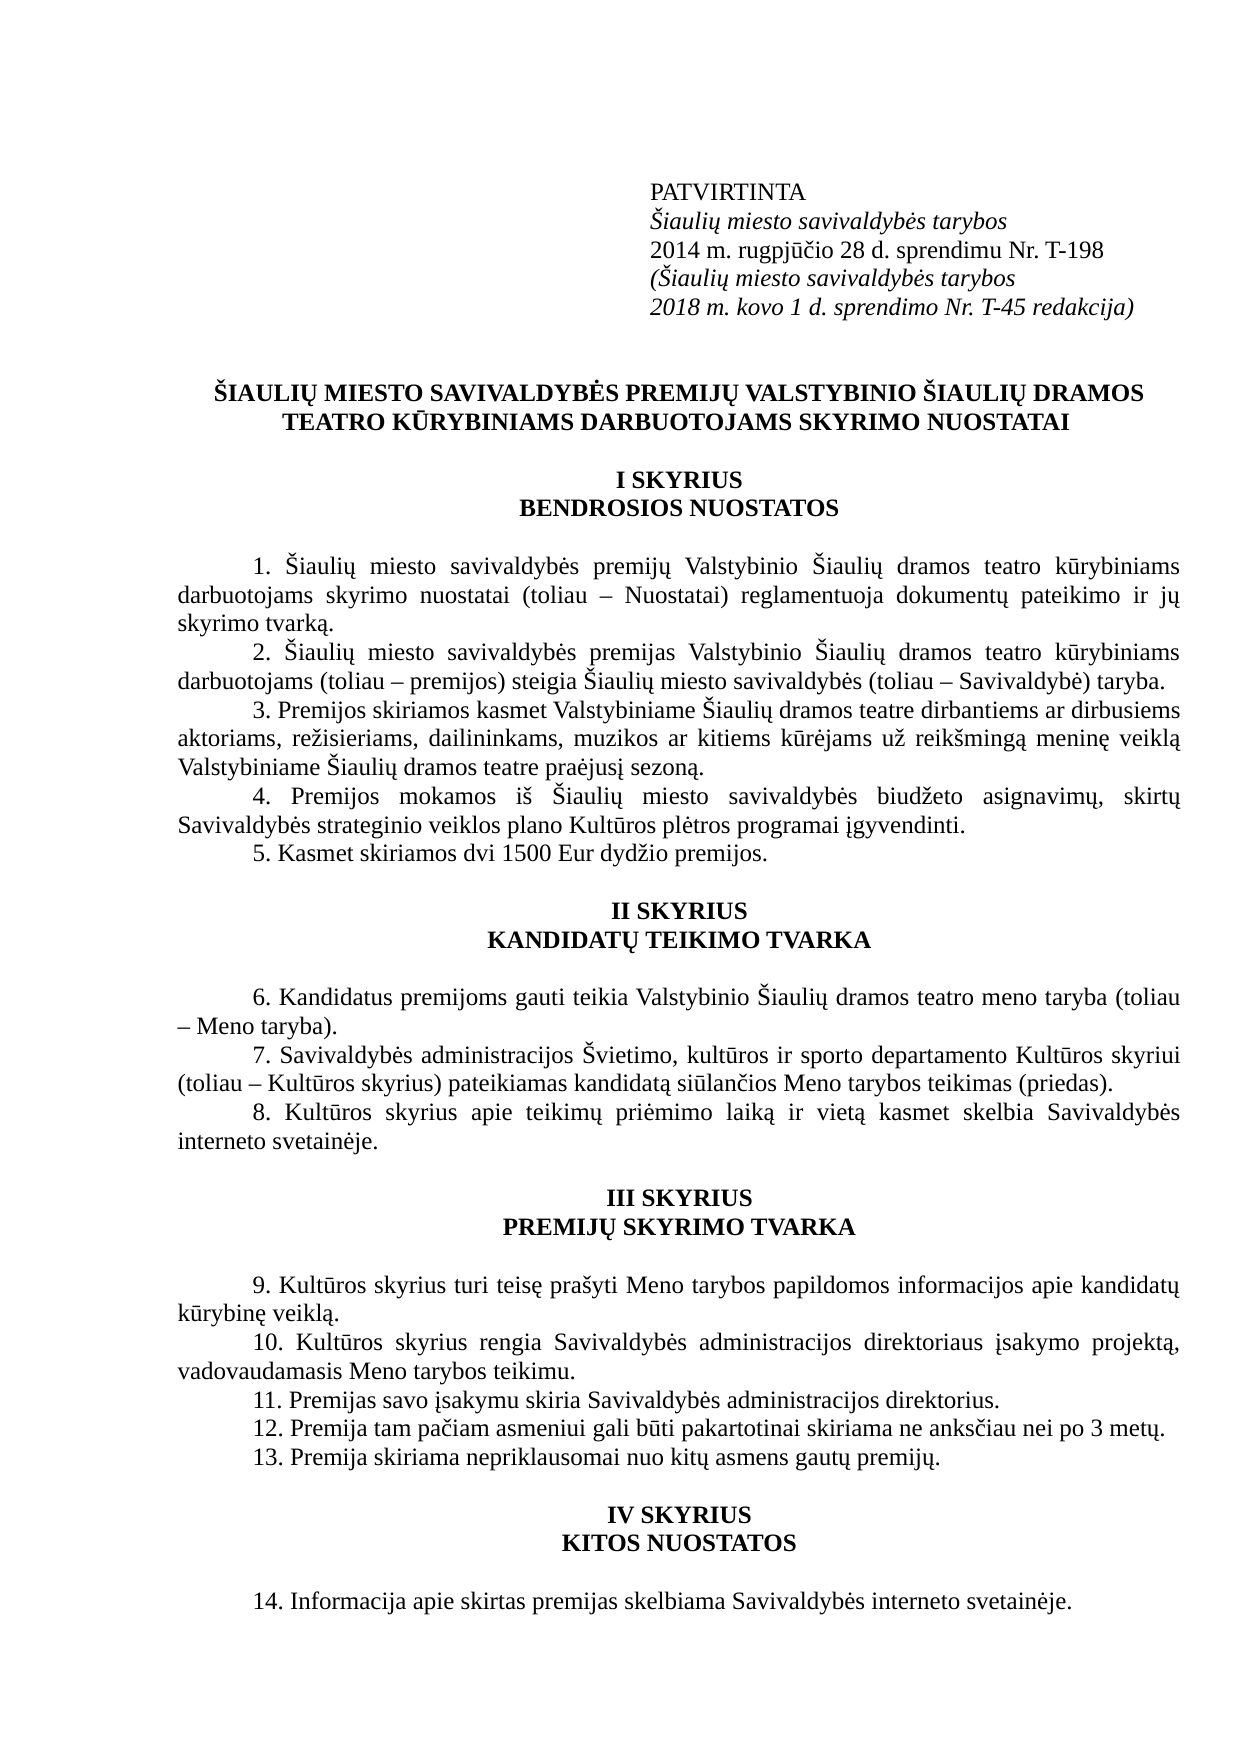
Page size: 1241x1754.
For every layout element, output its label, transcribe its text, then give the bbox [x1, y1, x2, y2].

text 6. Kandidatus premijoms gauti teikia Valstybinio Šiaulių dramos teatro meno taryba (toliau – Meno taryba). [177, 982, 1181, 1040]
text 9. Kultūros skyrius turi teisę prašyti Meno tarybos papildomos informacijos apie kandidatų kūrybinę veiklą. [177, 1270, 1181, 1327]
text 12. Premija tam pačiam asmeniui gali būti pakartotinai skiriama ne anksčiau nei po 3 metų. [177, 1413, 1181, 1442]
text BENDROSIOS NUOSTATOS [177, 493, 1181, 522]
text III SKYRIUS [177, 1183, 1181, 1212]
text I SKYRIUS [177, 465, 1181, 493]
text 13. Premija skiriama nepriklausomai nuo kitų asmens gautų premijų. [177, 1442, 1181, 1471]
text 3. Premijos skiriamos kasmet Valstybiniame Šiaulių dramos teatre dirbantiems ar dirbusiems aktoriams, režisieriams, dailininkams, muzikos ar kitiems kūrėjams už reikšmingą meninę veiklą Valstybiniame Šiaulių dramos teatre praėjusį sezoną. [177, 695, 1181, 781]
text KITOS NUOSTATOS [177, 1528, 1181, 1557]
text Šiaulių miesto savivaldybės tarybos [177, 206, 1181, 235]
text 11. Premijas savo įsakymu skiria Savivaldybės administracijos direktorius. [177, 1385, 1181, 1413]
text 5. Kasmet skiriamos dvi 1500 Eur dydžio premijos. [177, 838, 1181, 867]
text KANDIDATŲ TEIKIMO TVARKA [177, 925, 1181, 953]
text 2018 m. kovo 1 d. sprendimo Nr. T-45 redakcija) [177, 292, 1181, 321]
text ŠIAULIŲ MIESTO SAVIVALDYBĖS PREMIJŲ VALSTYBINIO ŠIAULIŲ DRAMOS TEATRO KŪRYBINIAMS DARBUOTOJAMS SKYRIMO NUOSTATAI [177, 378, 1181, 436]
text 4. Premijos mokamos iš Šiaulių miesto savivaldybės biudžeto asignavimų, skirtų Savivaldybės strateginio veiklos plano Kultūros plėtros programai įgyvendinti. [177, 781, 1181, 838]
text (Šiaulių miesto savivaldybės tarybos [177, 263, 1181, 292]
text 14. Informacija apie skirtas premijas skelbiama Savivaldybės interneto svetainėje. [177, 1586, 1181, 1615]
text 1. Šiaulių miesto savivaldybės premijų Valstybinio Šiaulių dramos teatro kūrybiniams darbuotojams skyrimo nuostatai (toliau – Nuostatai) reglamentuoja dokumentų pateikimo ir jų skyrimo tvarką. [177, 551, 1181, 637]
text 2014 m. rugpjūčio 28 d. sprendimu Nr. T-198 [177, 235, 1181, 263]
text 10. Kultūros skyrius rengia Savivaldybės administracijos direktoriaus įsakymo projektą, vadovaudamasis Meno tarybos teikimu. [177, 1327, 1181, 1385]
text II SKYRIUS [177, 896, 1181, 925]
text IV SKYRIUS [177, 1500, 1181, 1528]
text PATVIRTINTA [177, 177, 1181, 206]
text PREMIJŲ SKYRIMO TVARKA [177, 1212, 1181, 1241]
text 8. Kultūros skyrius apie teikimų priėmimo laiką ir vietą kasmet skelbia Savivaldybės interneto svetainėje. [177, 1097, 1181, 1155]
text 2. Šiaulių miesto savivaldybės premijas Valstybinio Šiaulių dramos teatro kūrybiniams darbuotojams (toliau – premijos) steigia Šiaulių miesto savivaldybės (toliau – Savivaldybė) taryba. [177, 637, 1181, 695]
text 7. Savivaldybės administracijos Švietimo, kultūros ir sporto departamento Kultūros skyriui (toliau – Kultūros skyrius) pateikiamas kandidatą siūlančios Meno tarybos teikimas (priedas). [177, 1040, 1181, 1097]
